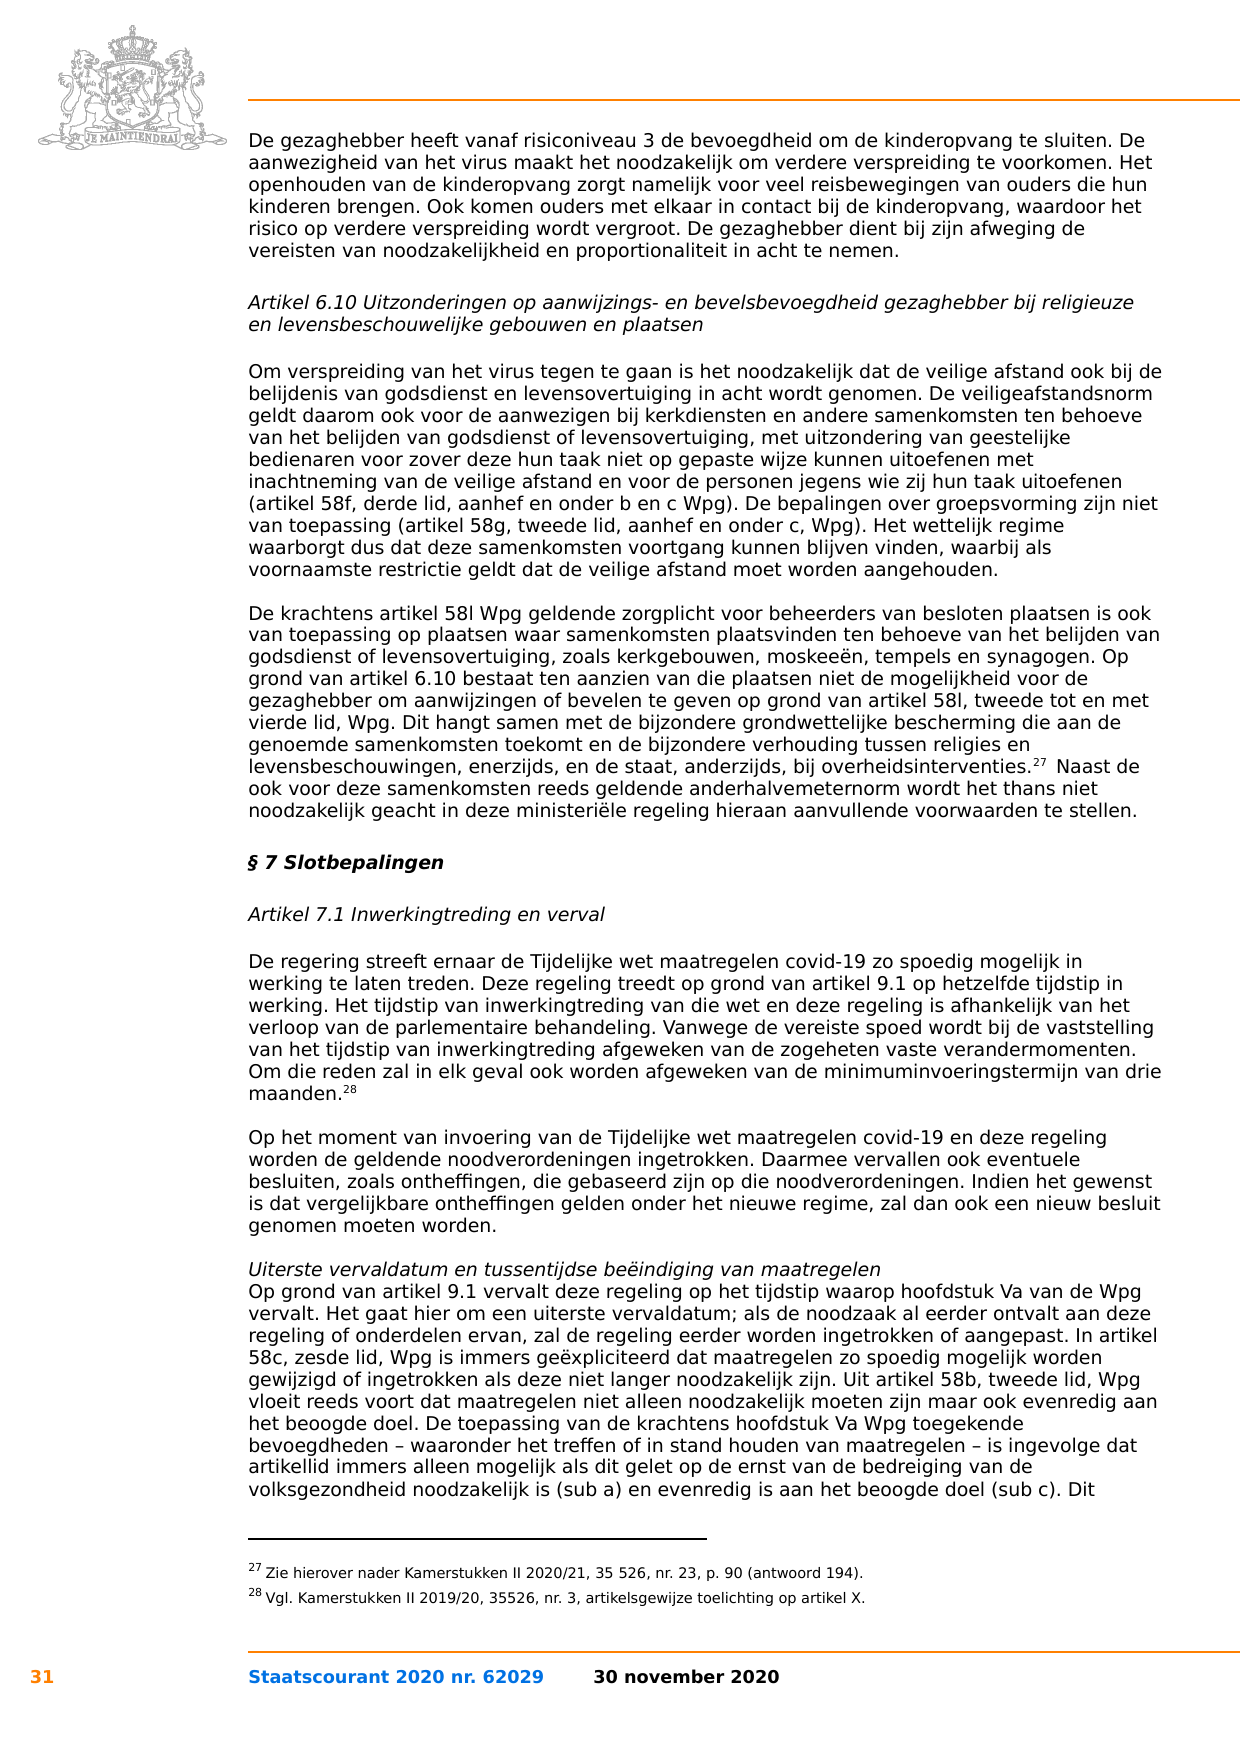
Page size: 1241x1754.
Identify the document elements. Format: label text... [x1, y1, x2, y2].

text Vgl. Kamerstukken II 2019/20, 35526, nr. 3, artikelsgewijze toelichting op artikel X. [248, 1586, 1163, 1608]
text De gezaghebber heeft vanaf risiconiveau 3 de bevoegdheid om de kinderopvang te sluiten. De aanwezigheid van het virus maakt het noodzakelijk om verdere verspreiding te voorkomen. Het openhouden van de kinderopvang zorgt namelijk voor veel reisbewegingen van ouders die hun kinderen brengen. Ook komen ouders met elkaar in contact bij de kinderopvang, waardoor het risico op verdere verspreiding wordt vergroot. De gezaghebber dient bij zijn afweging de vereisten van noodzakelijkheid en proportionaliteit in acht te nemen. [248, 130, 1163, 262]
subtitle § 7 Slotbepalingen [248, 852, 1163, 874]
subtitle Artikel 7.1 Inwerkingtreding en verval [248, 904, 1163, 926]
text Op het moment van invoering van de Tijdelijke wet maatregelen covid-19 en deze regeling worden de geldende noodverordeningen ingetrokken. Daarmee vervallen ook eventuele besluiten, zoals ontheffingen, die gebaseerd zijn op die noodverordeningen. Indien het gewenst is dat vergelijkbare ontheffingen gelden onder het nieuwe regime, zal dan ook een nieuw besluit genomen moeten worden. [248, 1127, 1163, 1237]
picture [38, 25, 227, 150]
text Om verspreiding van het virus tegen te gaan is het noodzakelijk dat de veilige afstand ook bij de belijdenis van godsdienst en levensovertuiging in acht wordt genomen. De veiligeafstandsnorm geldt daarom ook voor de aanwezigen bij kerkdiensten en andere samenkomsten ten behoeve van het belijden van godsdienst of levensovertuiging, met uitzondering van geestelijke bedienaren voor zover deze hun taak niet op gepaste wijze kunnen uitoefenen met inachtneming van de veilige afstand en voor de personen jegens wie zij hun taak uitoefenen (artikel 58f, derde lid, aanhef en onder b en c Wpg). De bepalingen over groepsvorming zijn niet van toepassing (artikel 58g, tweede lid, aanhef en onder c, Wpg). Het wettelijk regime waarborgt dus dat deze samenkomsten voortgang kunnen blijven vinden, waarbij als voornaamste restrictie geldt dat de veilige afstand moet worden aangehouden. [248, 361, 1163, 581]
text De regering streeft ernaar de Tijdelijke wet maatregelen covid-19 zo spoedig mogelijk in werking te laten treden. Deze regeling treedt op grond van artikel 9.1 op hetzelfde tijdstip in werking. Het tijdstip van inwerkingtreding van die wet en deze regeling is afhankelijk van het verloop van de parlementaire behandeling. Vanwege de vereiste spoed wordt bij de vaststelling van het tijdstip van inwerkingtreding afgeweken van de zogeheten vaste verandermomenten. Om die reden zal in elk geval ook worden afgeweken van de minimuminvoeringstermijn van drie maanden. [248, 951, 1163, 1105]
text Zie hierover nader Kamerstukken II 2020/21, 35 526, nr. 23, p. 90 (antwoord 194). [248, 1561, 1163, 1583]
text Uiterste vervaldatum en tussentijdse beëindiging van maatregelen [248, 1259, 1163, 1281]
subtitle Artikel 6.10 Uitzonderingen op aanwijzings- en bevelsbevoegdheid gezaghebber bij religieuze en levensbeschouwelijke gebouwen en plaatsen [248, 292, 1163, 336]
text De krachtens artikel 58l Wpg geldende zorgplicht voor beheerders van besloten plaatsen is ook van toepassing op plaatsen waar samenkomsten plaatsvinden ten behoeve van het belijden van godsdienst of levensovertuiging, zoals kerkgebouwen, moskeeën, tempels en synagogen. Op grond van artikel 6.10 bestaat ten aanzien van die plaatsen niet de mogelijkheid voor de gezaghebber om aanwijzingen of bevelen te geven op grond van artikel 58l, tweede tot en met vierde lid, Wpg. Dit hangt samen met de bijzondere grondwettelijke bescherming die aan de genoemde samenkomsten toekomt en de bijzondere verhouding tussen religies en levensbeschouwingen, enerzijds, en de staat, anderzijds, bij overheidsinterventies. Naast de ook voor deze samenkomsten reeds geldende anderhalvemeternorm wordt het thans niet noodzakelijk geacht in deze ministeriële regeling hieraan aanvullende voorwaarden te stellen. [248, 602, 1163, 822]
text Op grond van artikel 9.1 vervalt deze regeling op het tijdstip waarop hoofdstuk Va van de Wpg vervalt. Het gaat hier om een uiterste vervaldatum; als de noodzaak al eerder ontvalt aan deze regeling of onderdelen ervan, zal de regeling eerder worden ingetrokken of aangepast. In artikel 58c, zesde lid, Wpg is immers geëxpliciteerd dat maatregelen zo spoedig mogelijk worden gewijzigd of ingetrokken als deze niet langer noodzakelijk zijn. Uit artikel 58b, tweede lid, Wpg vloeit reeds voort dat maatregelen niet alleen noodzakelijk moeten zijn maar ook evenredig aan het beoogde doel. De toepassing van de krachtens hoofdstuk Va Wpg toegekende bevoegdheden – waaronder het treffen of in stand houden van maatregelen – is ingevolge dat artikellid immers alleen mogelijk als dit gelet op de ernst van de bedreiging van de volksgezondheid noodzakelijk is (sub a) en evenredig is aan het beoogde doel (sub c). Dit [248, 1281, 1163, 1500]
